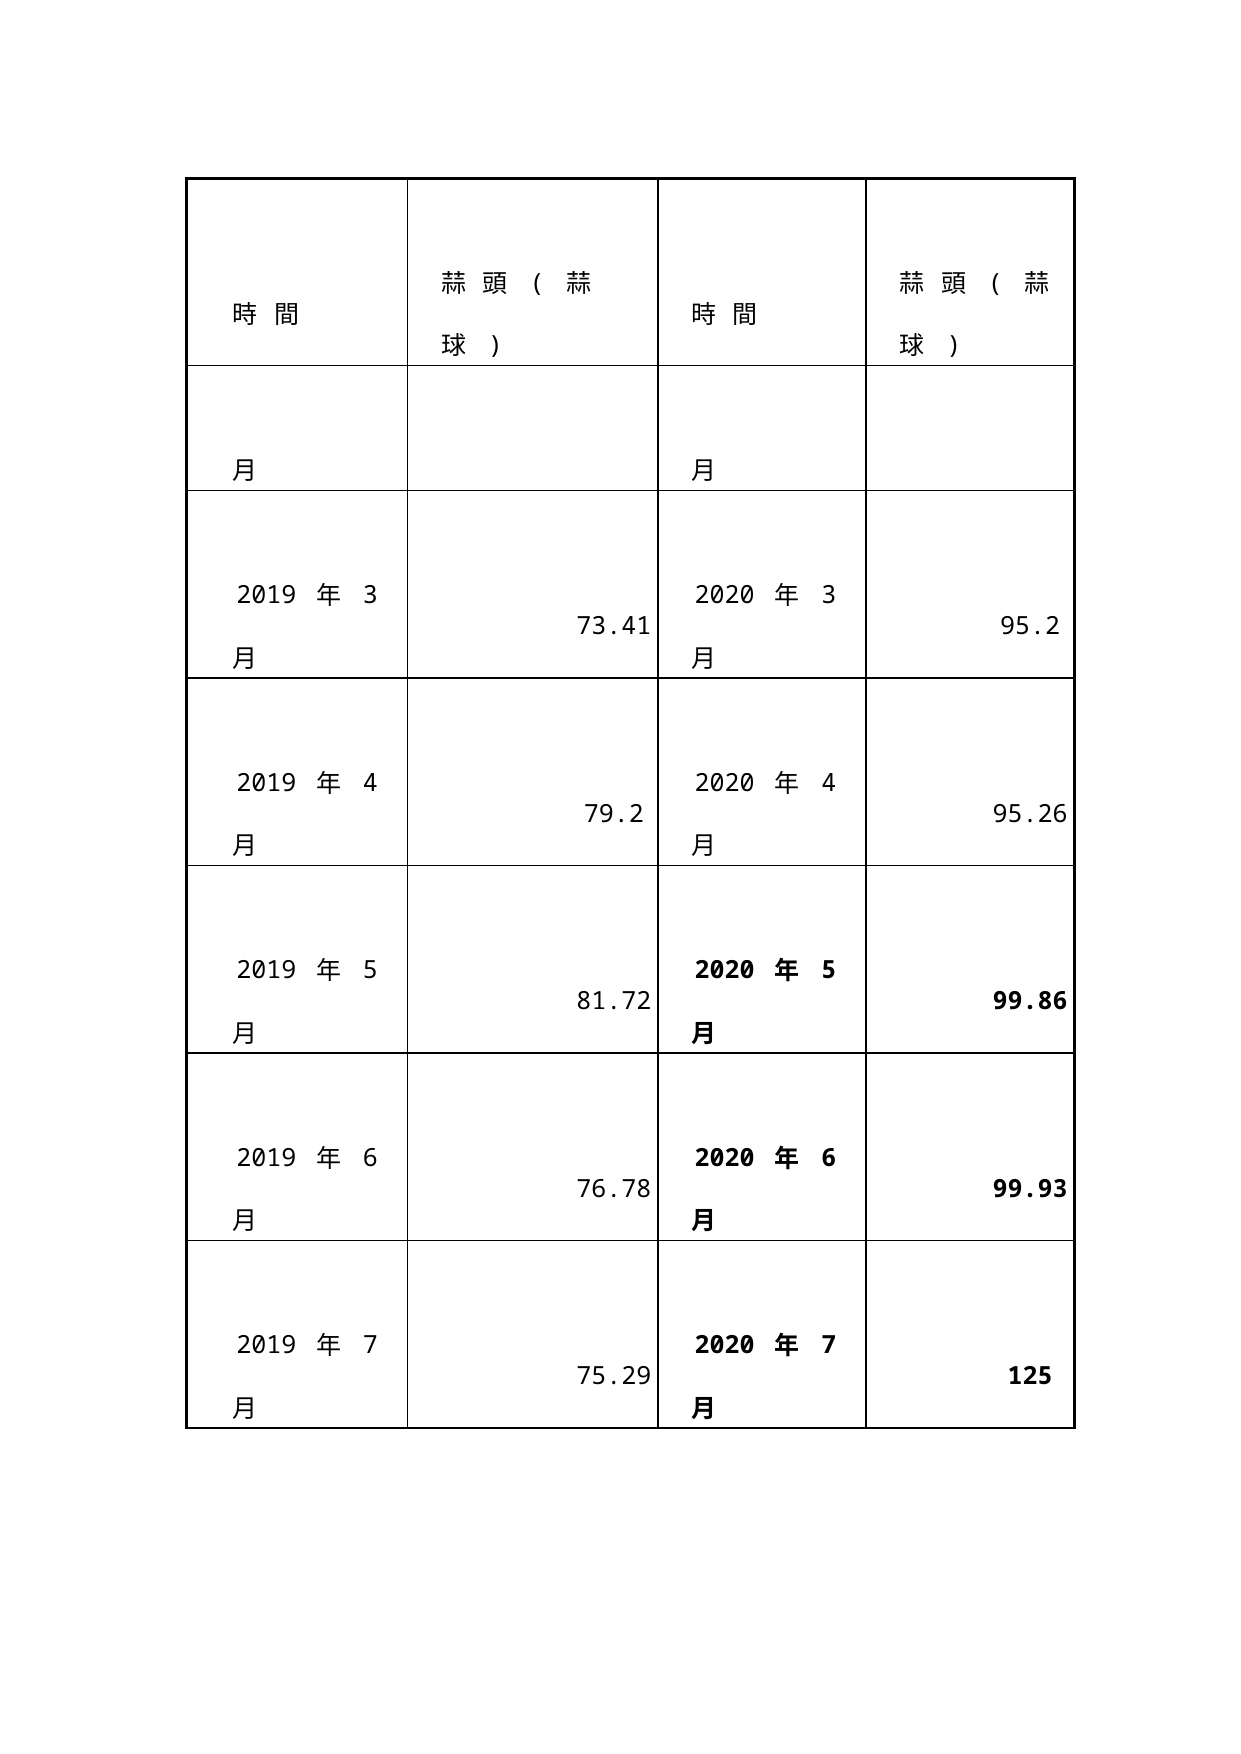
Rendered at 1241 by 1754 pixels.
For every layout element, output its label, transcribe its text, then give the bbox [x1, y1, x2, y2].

table_cell 月 [188, 366, 407, 490]
table_header 時間 [188, 180, 407, 365]
table_cell 75.29 [408, 1241, 657, 1427]
table_cell 2020年6月 [659, 1054, 865, 1240]
table_header 時間 [659, 180, 865, 365]
table_cell 95.2 [867, 491, 1073, 677]
table_cell 2019年3月 [188, 491, 407, 677]
table_cell 81.72 [408, 866, 657, 1052]
table_cell 99.93 [867, 1054, 1073, 1240]
table_cell 2020年7月 [659, 1241, 865, 1427]
table_cell [867, 366, 1073, 490]
table_header 蒜頭(蒜球) [408, 180, 657, 365]
table_cell 95.26 [867, 679, 1073, 865]
table_cell 73.41 [408, 491, 657, 677]
table_cell 2020年4月 [659, 679, 865, 865]
table_cell 76.78 [408, 1054, 657, 1240]
table_cell 2020年3月 [659, 491, 865, 677]
table_cell 2019年5月 [188, 866, 407, 1052]
table_cell [408, 366, 657, 490]
table_cell 月 [659, 366, 865, 490]
table_cell 2019年7月 [188, 1241, 407, 1427]
table_cell 125 [867, 1241, 1073, 1427]
table_cell 2019年4月 [188, 679, 407, 865]
table_header 蒜頭(蒜球) [867, 180, 1073, 365]
table_cell 2020年5月 [659, 866, 865, 1052]
table_cell 2019年6月 [188, 1054, 407, 1240]
table_cell 99.86 [867, 866, 1073, 1052]
table_cell 79.2 [408, 679, 657, 865]
